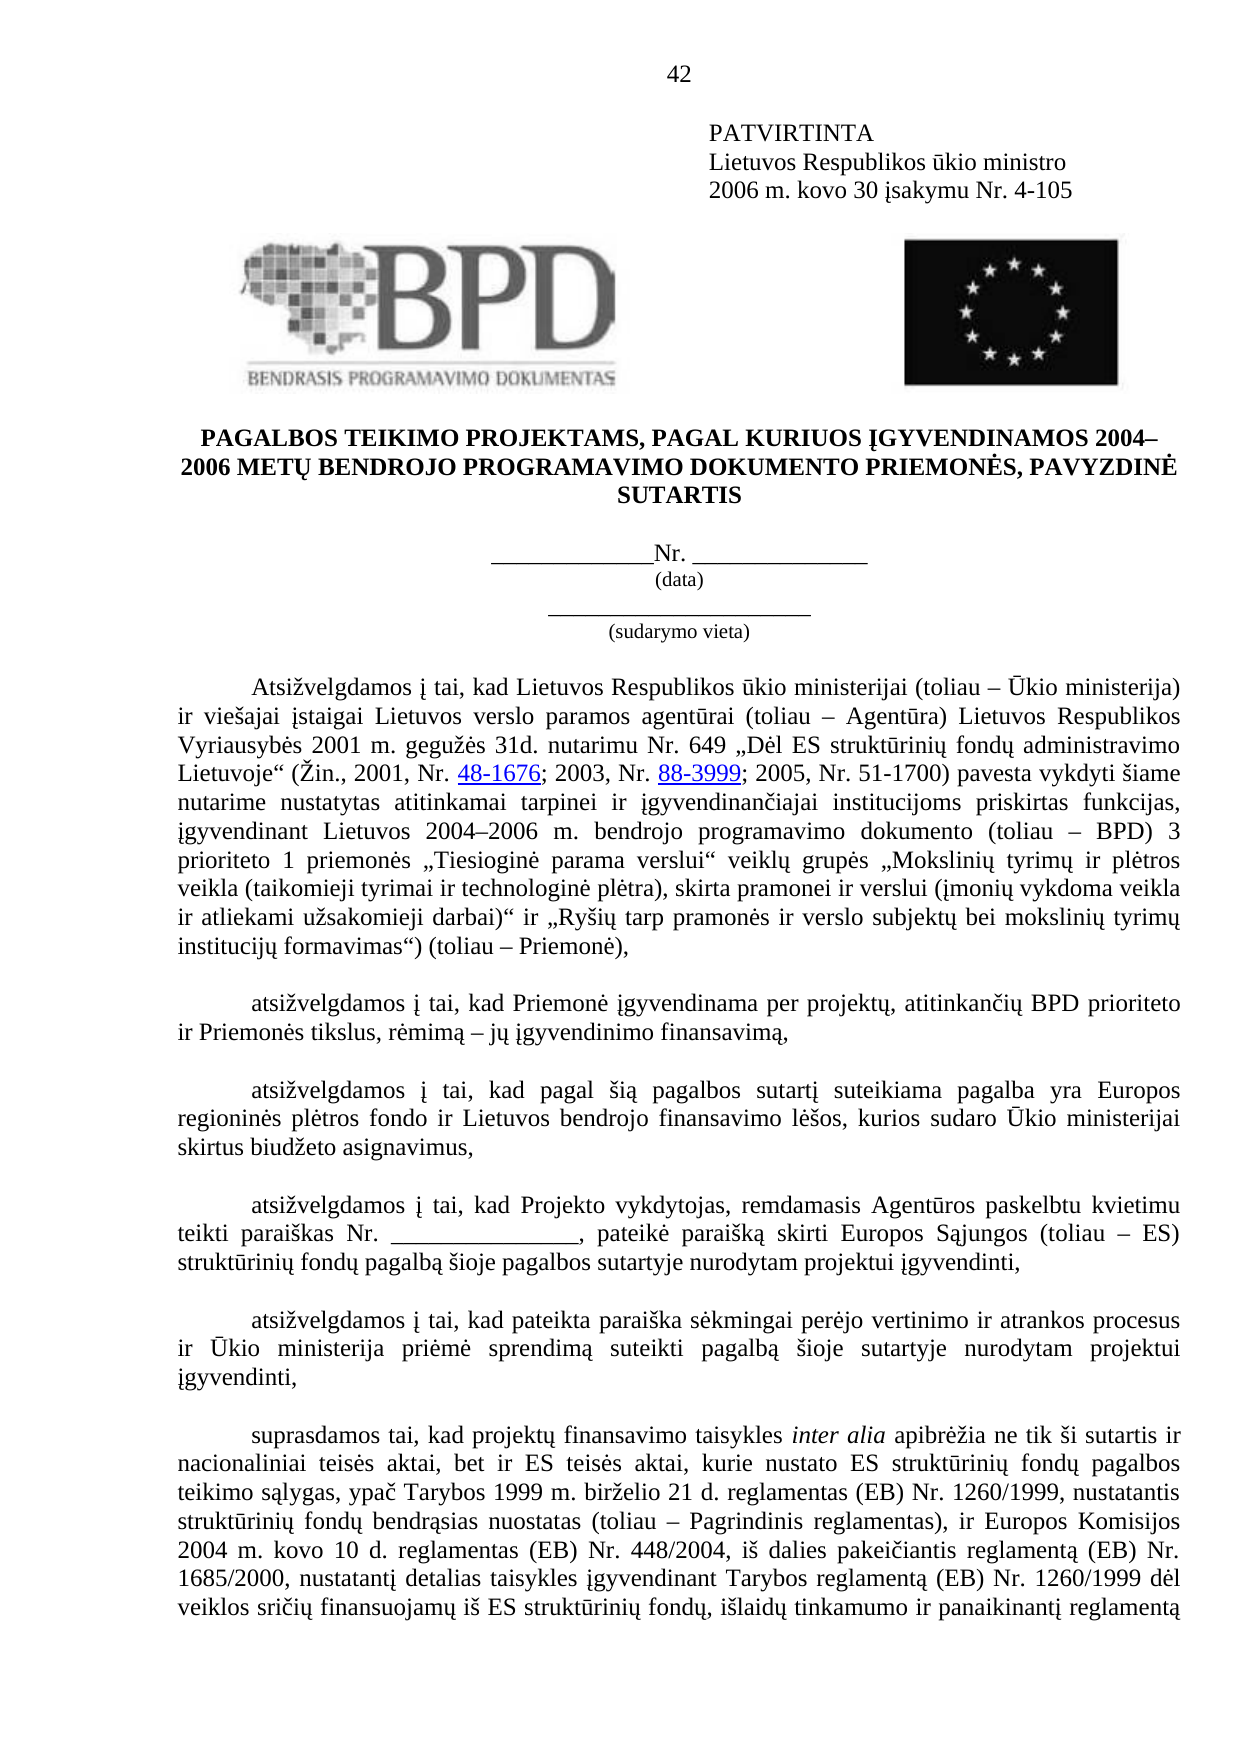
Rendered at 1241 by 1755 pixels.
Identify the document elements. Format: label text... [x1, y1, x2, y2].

text 2006 m. kovo 30 įsakymu Nr. 4-105 [177, 176, 1181, 204]
text PATVIRTINTA [709, 118, 1181, 147]
text atsižvelgdamos į tai, kad pateikta paraiška sėkmingai perėjo vertinimo ir atrankos procesus ir Ūkio ministerija priėmė sprendimą suteikti pagalbą šioje sutartyje nurodytam projektui įgyvendinti, [177, 1305, 1181, 1391]
text Atsižvelgdamos į tai, kad Lietuvos Respublikos ūkio ministerijai (toliau – Ūkio ministerija) ir viešajai įstaigai Lietuvos verslo paramos agentūrai (toliau – Agentūra) Lietuvos Respublikos Vyriausybės 2001 m. gegužės 31d. nutarimu Nr. 649 „Dėl ES struktūrinių fondų administravimo Lietuvoje“ (Žin., 2001, Nr. 48-1676; 2003, Nr. 88-3999; 2005, Nr. 51-1700) pavesta vykdyti šiame nutarime nustatytas atitinkamai tarpinei ir įgyvendinančiajai institucijoms priskirtas funkcijas, įgyvendinant Lietuvos 2004–2006 m. bendrojo programavimo dokumento (toliau – BPD) 3 prioriteto 1 priemonės „Tiesioginė parama verslui“ veiklų grupės „Mokslinių tyrimų ir plėtros veikla (taikomieji tyrimai ir technologinė plėtra), skirta pramonei ir verslui (įmonių vykdoma veikla ir atliekami užsakomieji darbai)“ ir „Ryšių tarp pramonės ir verslo subjektų bei mokslinių tyrimų institucijų formavimas“) (toliau – Priemonė), [177, 672, 1181, 960]
text _____________________ [177, 591, 1181, 619]
text (sudarymo vieta) [177, 619, 1181, 643]
text _____________Nr. ______________ [177, 538, 1181, 567]
text suprasdamos tai, kad projektų finansavimo taisykles inter alia apibrėžia ne tik ši sutartis ir nacionaliniai teisės aktai, bet ir ES teisės aktai, kurie nustato ES struktūrinių fondų pagalbos teikimo sąlygas, ypač Tarybos 1999 m. birželio 21 d. reglamentas (EB) Nr. 1260/1999, nustatantis struktūrinių fondų bendrąsias nuostatas (toliau – Pagrindinis reglamentas), ir Europos Komisijos 2004 m. kovo 10 d. reglamentas (EB) Nr. 448/2004, iš dalies pakeičiantis reglamentą (EB) Nr. 1685/2000, nustatantį detalias taisykles įgyvendinant Tarybos reglamentą (EB) Nr. 1260/1999 dėl veiklos sričių finansuojamų iš ES struktūrinių fondų, išlaidų tinkamumo ir panaikinantį reglamentą [177, 1420, 1181, 1621]
text PAGALBOS TEIKIMO PROJEKTAMS, PAGAL KURIUOS ĮGYVENDINAMOS 2004–2006 METŲ BENDROJO PROGRAMAVIMO DOKUMENTO PRIEMONĖS, PAVYZDINĖ SUTARTIS [177, 423, 1181, 509]
text (data) [177, 567, 1181, 591]
text atsižvelgdamos į tai, kad Priemonė įgyvendinama per projektų, atitinkančių BPD prioriteto ir Priemonės tikslus, rėmimą – jų įgyvendinimo finansavimą, [177, 988, 1181, 1046]
text atsižvelgdamos į tai, kad pagal šią pagalbos sutartį suteikiama pagalba yra Europos regioninės plėtros fondo ir Lietuvos bendrojo finansavimo lėšos, kurios sudaro Ūkio ministerijai skirtus biudžeto asignavimus, [177, 1075, 1181, 1161]
text atsižvelgdamos į tai, kad Projekto vykdytojas, remdamasis Agentūros paskelbtu kvietimu teikti paraiškas Nr. _______________, pateikė paraišką skirti Europos Sąjungos (toliau – ES) struktūrinių fondų pagalbą šioje pagalbos sutartyje nurodytam projektui įgyvendinti, [177, 1190, 1181, 1276]
text Lietuvos Respublikos ūkio ministro [177, 147, 1181, 176]
